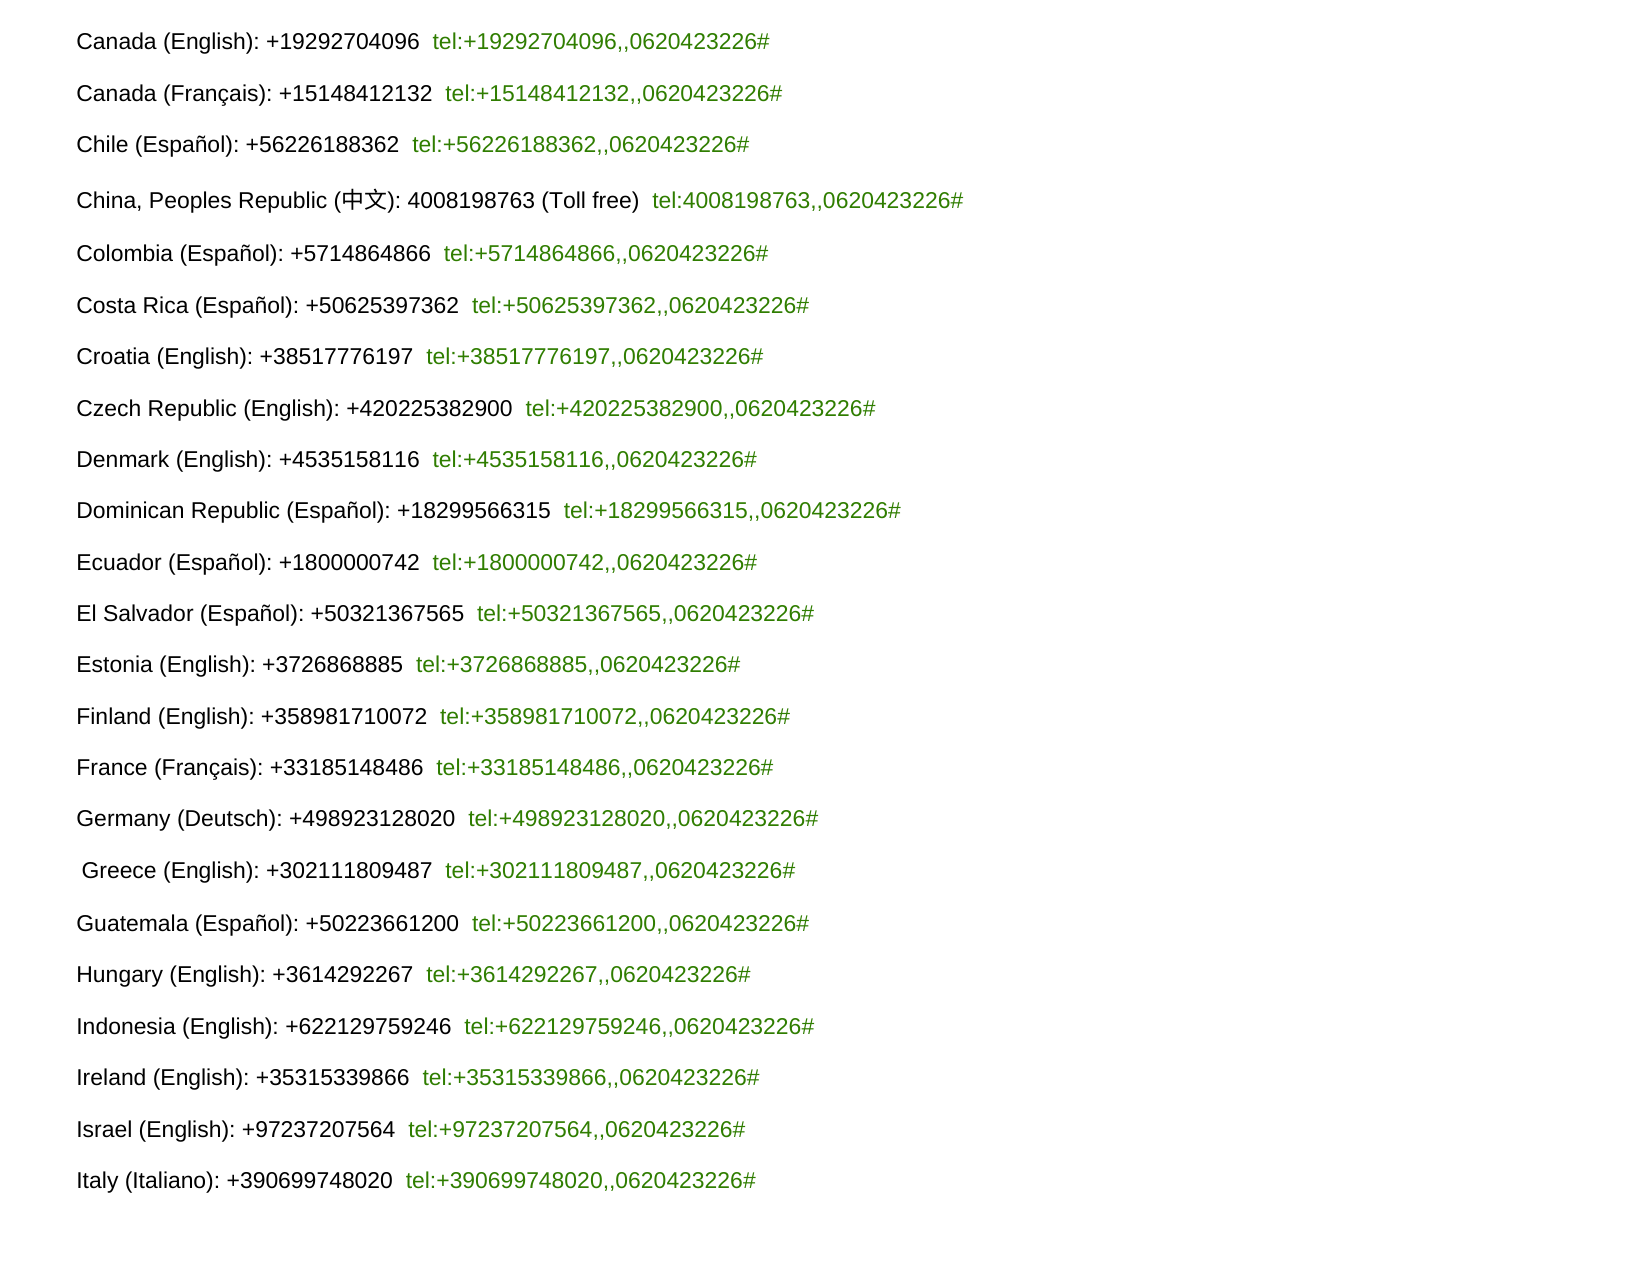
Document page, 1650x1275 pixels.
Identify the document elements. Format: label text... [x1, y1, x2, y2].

text Chile (Español): +56226188362 tel:+56226188362,,0620423226# [76, 131, 1594, 157]
text Greece (English): +302111809487 tel:+302111809487,,0620423226# [76, 857, 1594, 883]
text Finland (English): +358981710072 tel:+358981710072,,0620423226# [76, 703, 1594, 729]
text El Salvador (Español): +50321367565 tel:+50321367565,,0620423226# [76, 600, 1594, 626]
text Israel (English): +97237207564 tel:+97237207564,,0620423226# [76, 1116, 1594, 1142]
text France (Français): +33185148486 tel:+33185148486,,0620423226# [76, 754, 1594, 780]
text Guatemala (Español): +50223661200 tel:+50223661200,,0620423226# [76, 910, 1594, 936]
text Ecuador (Español): +1800000742 tel:+1800000742,,0620423226# [76, 548, 1594, 575]
text Estonia (English): +3726868885 tel:+3726868885,,0620423226# [76, 651, 1594, 678]
text Costa Rica (Español): +50625397362 tel:+50625397362,,0620423226# [76, 292, 1594, 318]
text Croatia (English): +38517776197 tel:+38517776197,,0620423226# [76, 343, 1594, 369]
text Canada (English): +19292704096 tel:+19292704096,,0620423226# [76, 28, 1594, 54]
text China, Peoples Republic (中文): 4008198763 (Toll free) tel:4008198763,,0620423226# [76, 182, 1594, 215]
text Colombia (Español): +5714864866 tel:+5714864866,,0620423226# [76, 240, 1594, 267]
text Denmark (English): +4535158116 tel:+4535158116,,0620423226# [76, 446, 1594, 472]
text Dominican Republic (Español): +18299566315 tel:+18299566315,,0620423226# [76, 497, 1594, 523]
text Ireland (English): +35315339866 tel:+35315339866,,0620423226# [76, 1064, 1594, 1091]
text Germany (Deutsch): +498923128020 tel:+498923128020,,0620423226# [76, 805, 1594, 832]
text Hungary (English): +3614292267 tel:+3614292267,,0620423226# [76, 961, 1594, 988]
text Italy (Italiano): +390699748020 tel:+390699748020,,0620423226# [76, 1167, 1594, 1193]
text Canada (Français): +15148412132 tel:+15148412132,,0620423226# [76, 79, 1594, 106]
text Indonesia (English): +622129759246 tel:+622129759246,,0620423226# [76, 1013, 1594, 1039]
text Czech Republic (English): +420225382900 tel:+420225382900,,0620423226# [76, 394, 1594, 421]
